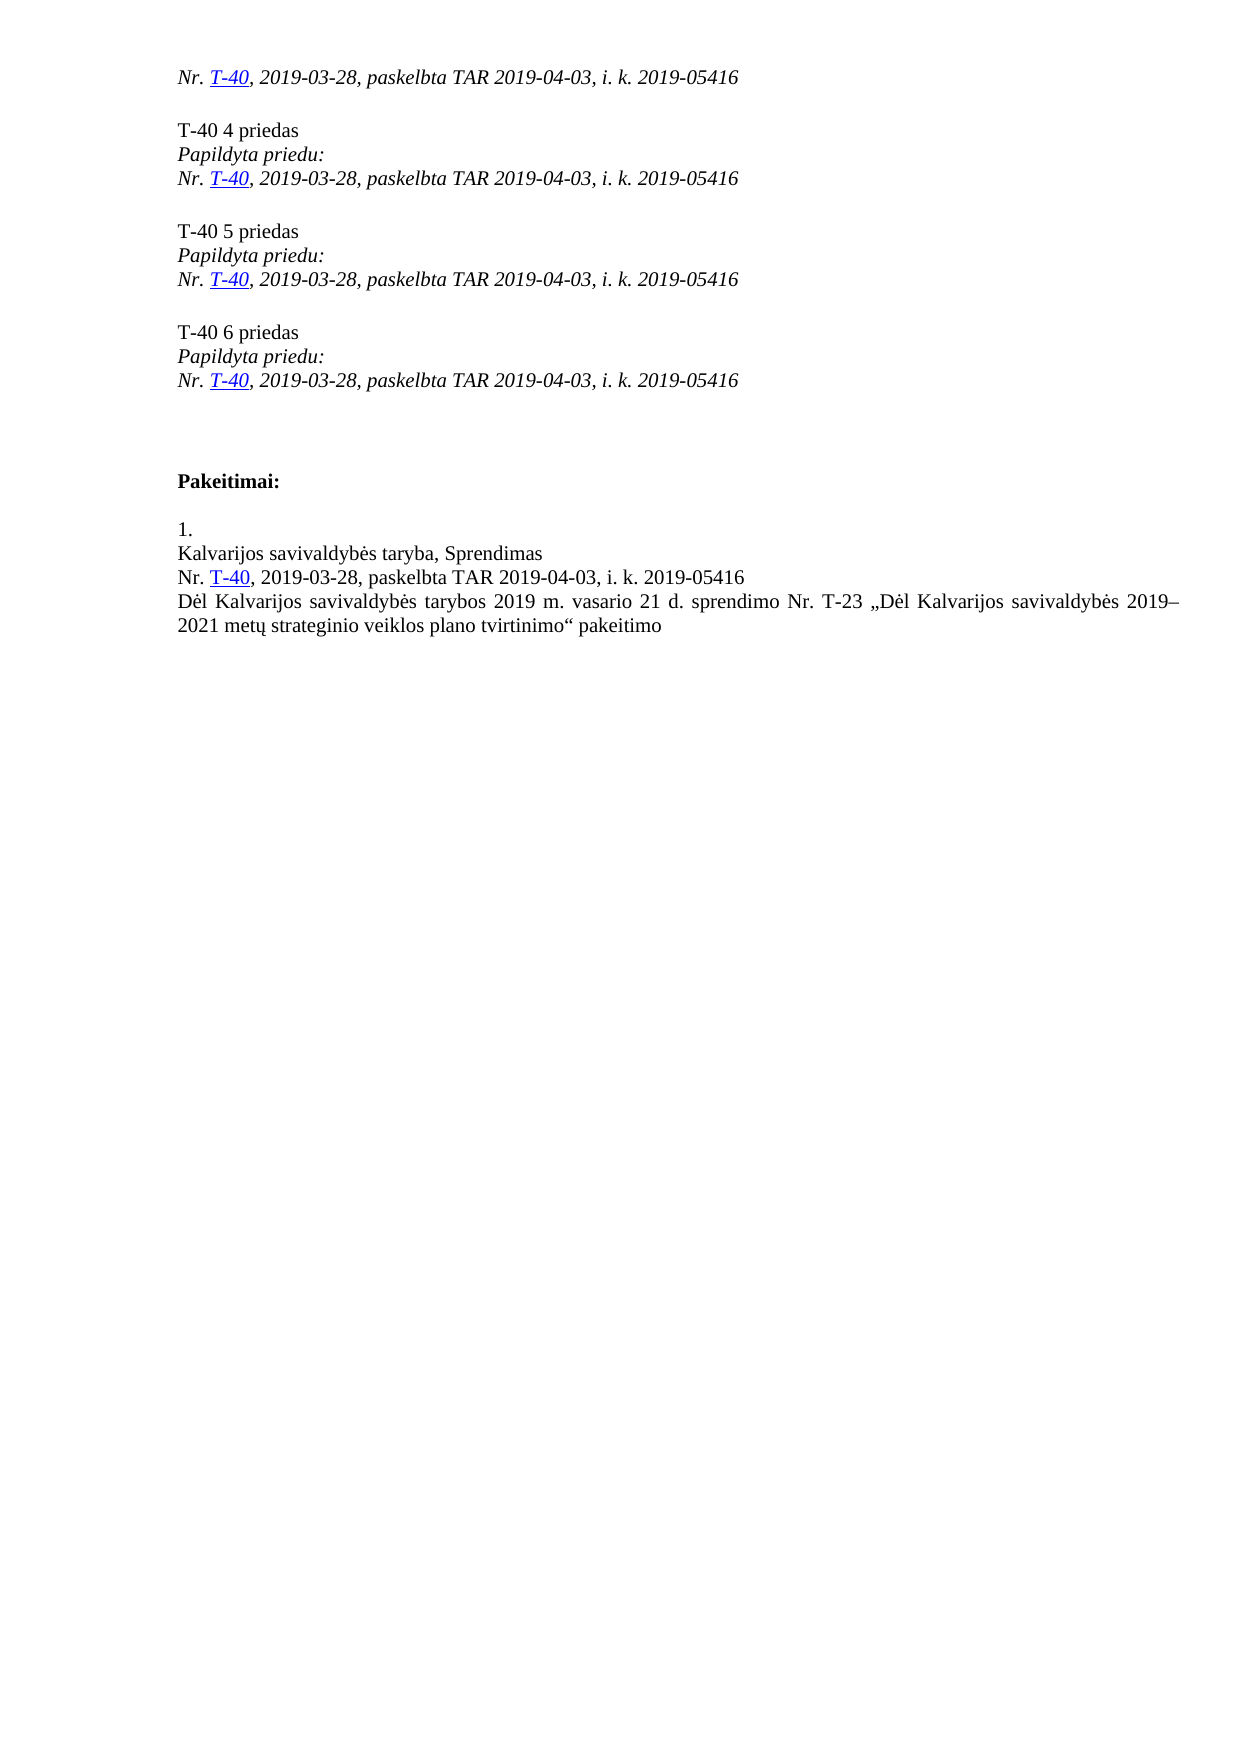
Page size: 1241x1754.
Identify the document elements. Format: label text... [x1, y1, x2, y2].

text Nr. T-40, 2019-03-28, paskelbta TAR 2019-04-03, i. k. 2019-05416 [177, 267, 1181, 291]
text Dėl Kalvarijos savivaldybės tarybos 2019 m. vasario 21 d. sprendimo Nr. T-23 „Dėl Kalvarijos savivaldybės 2019–2021 metų strateginio veiklos plano tvirtinimo“ pakeitimo [177, 589, 1181, 637]
text Papildyta priedu: [177, 344, 1181, 368]
text Nr. T-40, 2019-03-28, paskelbta TAR 2019-04-03, i. k. 2019-05416 [177, 65, 1181, 89]
text 1. [177, 517, 1181, 541]
text Papildyta priedu: [177, 243, 1181, 267]
text Nr. T-40, 2019-03-28, paskelbta TAR 2019-04-03, i. k. 2019-05416 [177, 166, 1181, 190]
text T-40 4 priedas [177, 118, 1181, 142]
text Papildyta priedu: [177, 142, 1181, 166]
text T-40 5 priedas [177, 219, 1181, 243]
text Pakeitimai: [177, 469, 1181, 493]
text Nr. T-40, 2019-03-28, paskelbta TAR 2019-04-03, i. k. 2019-05416 [177, 565, 1181, 589]
text Kalvarijos savivaldybės taryba, Sprendimas [177, 541, 1181, 565]
text Nr. T-40, 2019-03-28, paskelbta TAR 2019-04-03, i. k. 2019-05416 [177, 368, 1181, 392]
text T-40 6 priedas [177, 320, 1181, 344]
